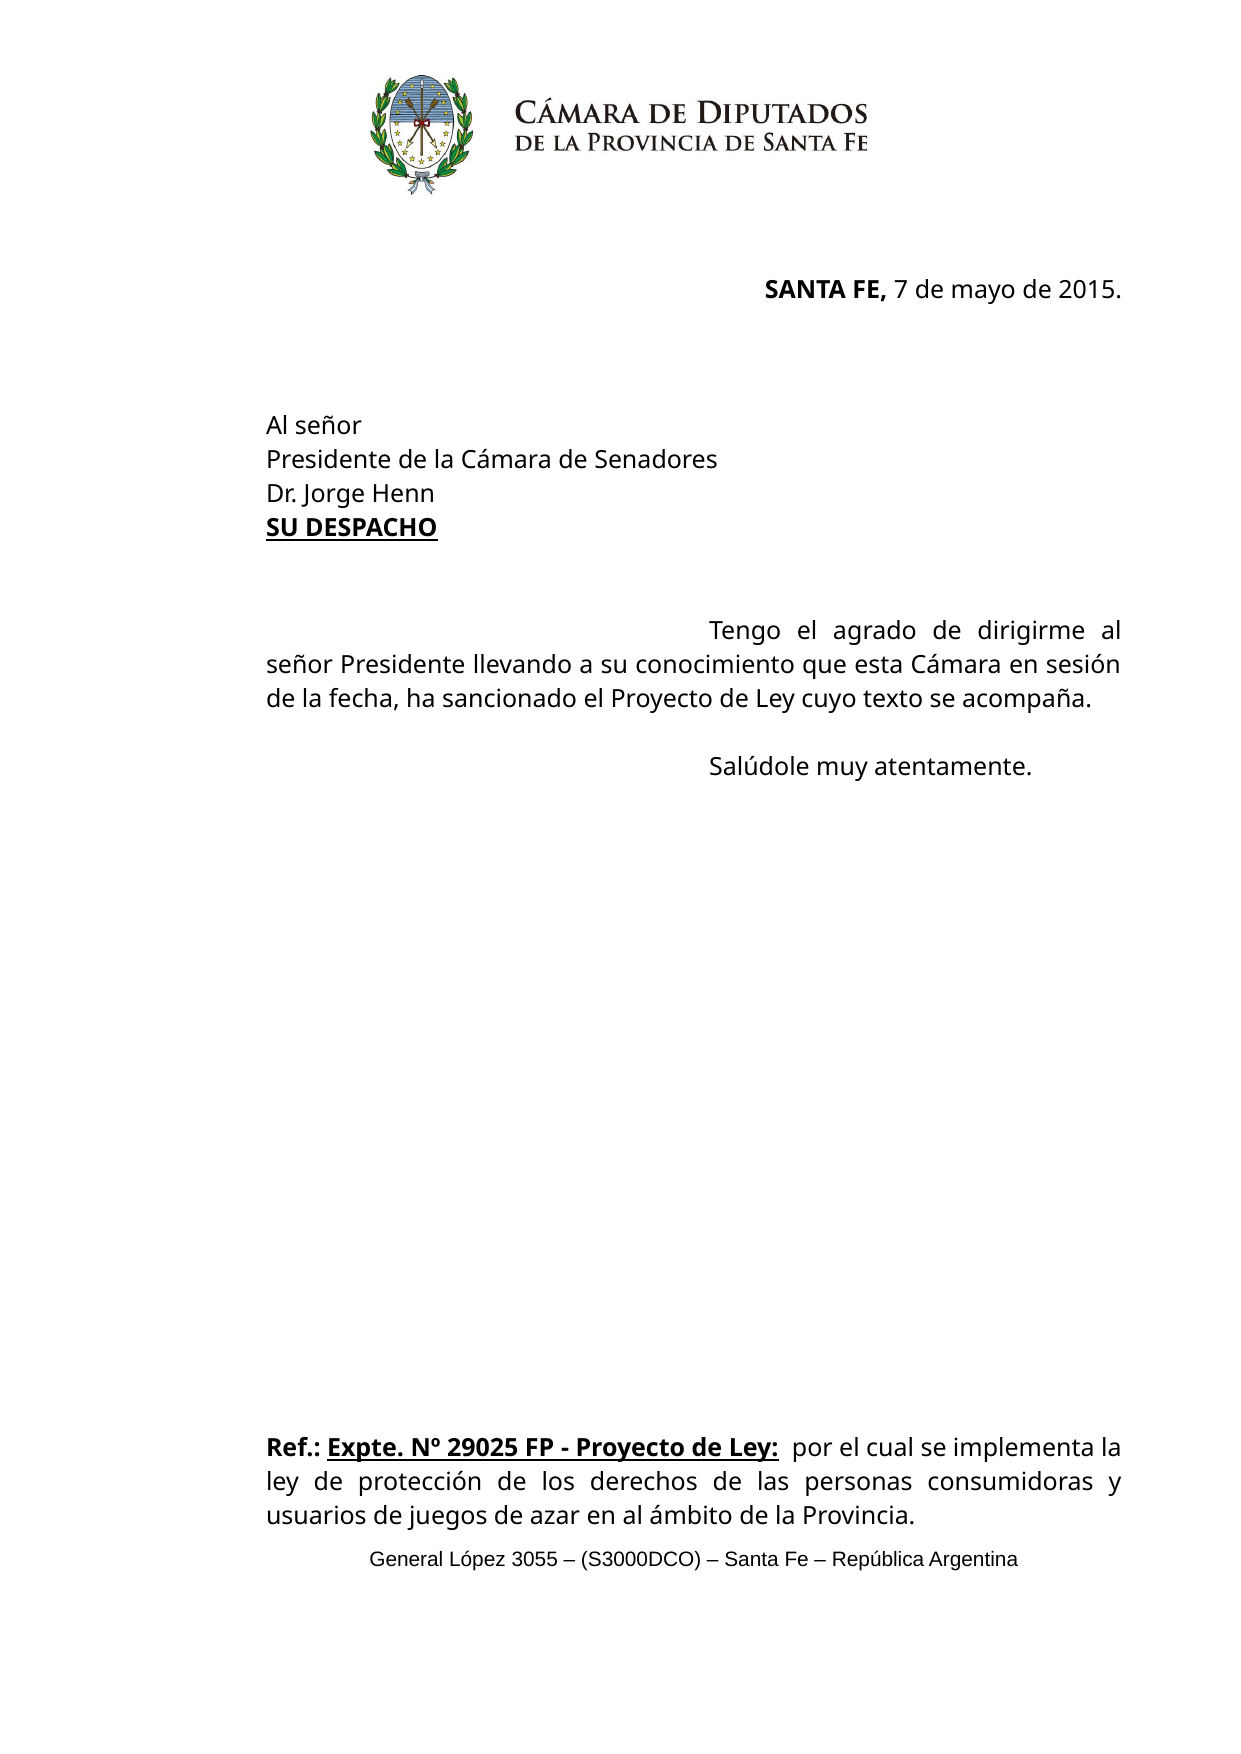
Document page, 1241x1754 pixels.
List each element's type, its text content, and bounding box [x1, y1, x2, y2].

picture [370, 75, 868, 199]
text Ref.: Expte. Nº 29025 FP - Proyecto de Ley: por el cual se implementa la ley de protección de los derechos de las personas consumidoras y usuarios de juegos de azar en al ámbito de la Provincia. [266, 1430, 1122, 1532]
text Dr. Jorge Henn [266, 476, 1122, 510]
text Salúdole muy atentamente. [266, 748, 1122, 783]
text Presidente de la Cámara de Senadores [266, 442, 1122, 476]
text SU DESPACHO [266, 510, 1122, 544]
text Tengo el agrado de dirigirme al señor Presidente llevando a su conocimiento que esta Cámara en sesión de la fecha, ha sancionado el Proyecto de Ley cuyo texto se acompaña. [266, 612, 1122, 714]
text SANTA FE, 7 de mayo de 2015. [266, 272, 1122, 306]
text Al señor [266, 408, 1122, 442]
